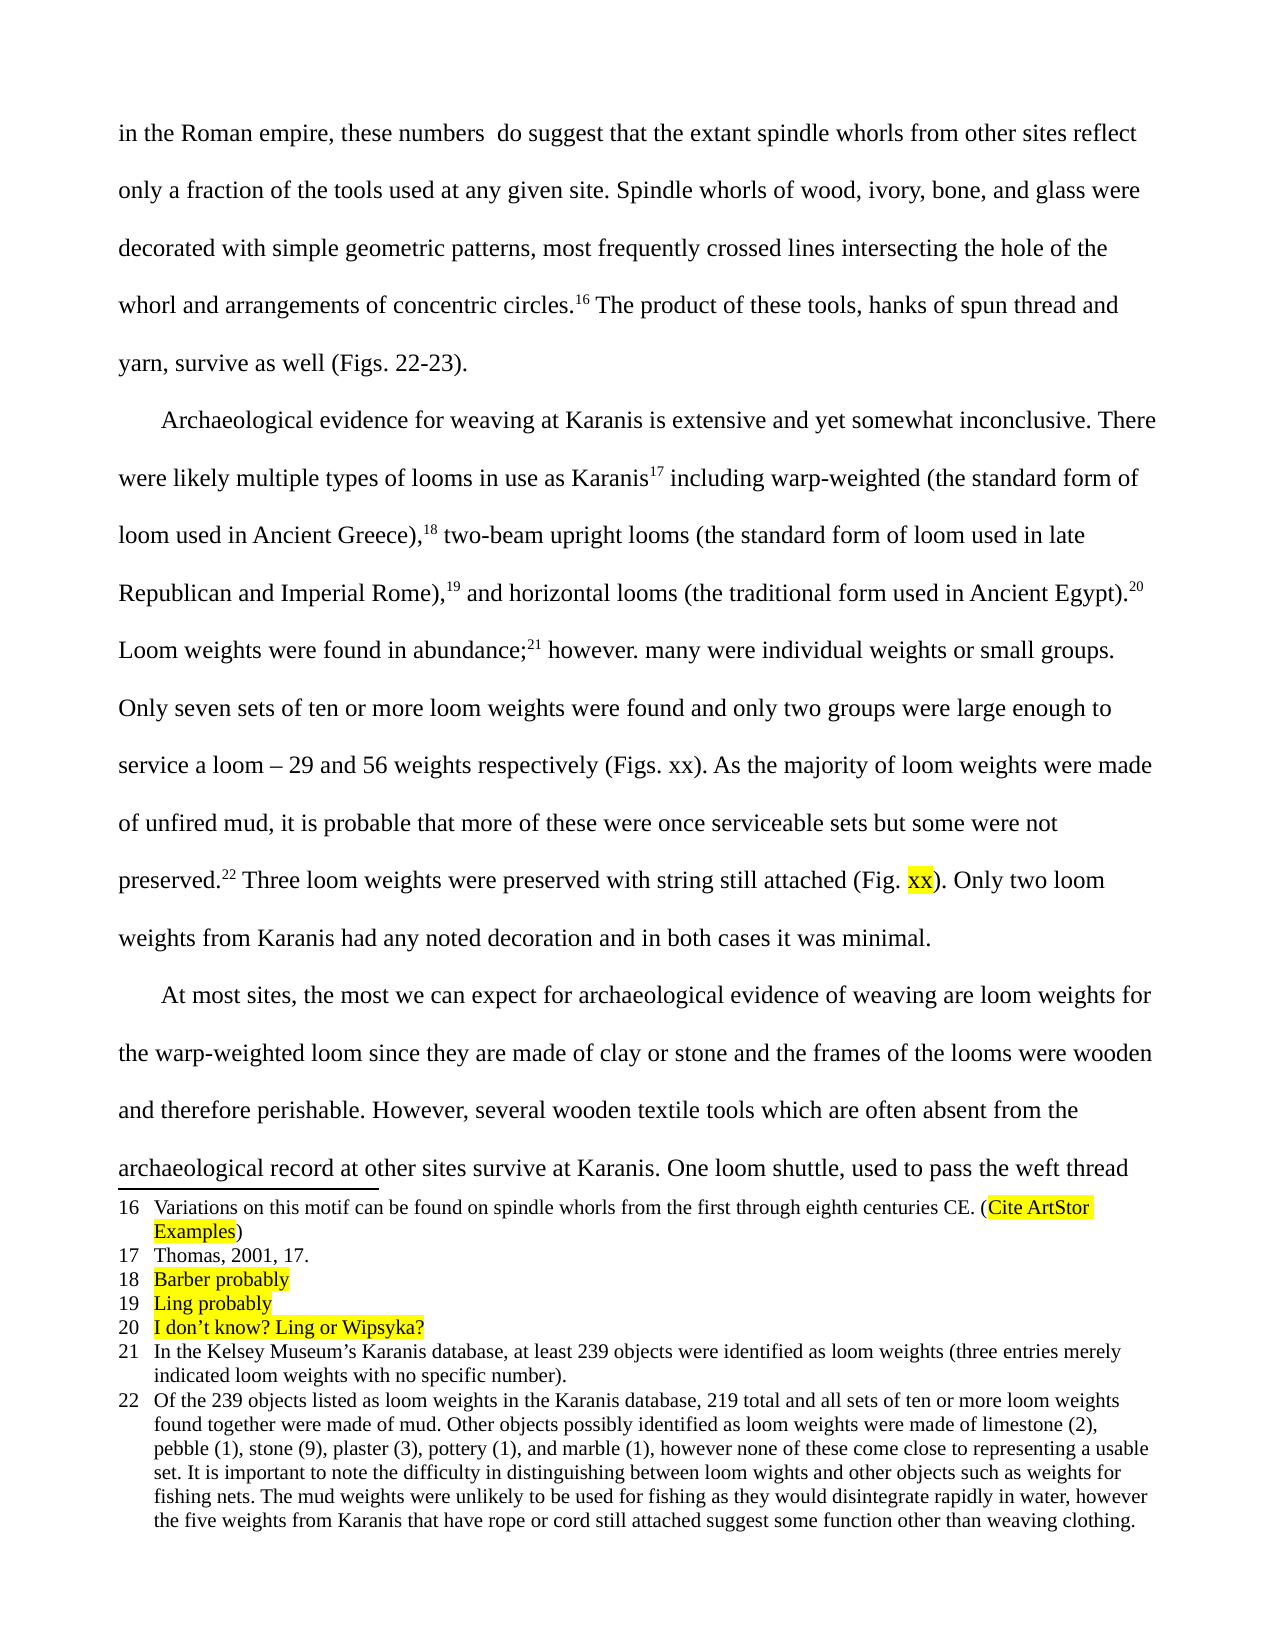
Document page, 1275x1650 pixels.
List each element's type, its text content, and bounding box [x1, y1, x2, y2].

text In the Kelsey Museum’s Karanis database, at least 239 objects were identified as loom weights (three entries merely indicated loom weights with no specific number). [118, 1339, 1157, 1387]
text Ling probably [118, 1291, 1157, 1315]
text At most sites, the most we can expect for archaeological evidence of weaving are loom weights for the warp-weighted loom since they are made of clay or stone and the frames of the looms were wooden and therefore perishable. However, several wooden textile tools which are often absent from the archaeological record at other sites survive at Karanis. One loom shuttle, used to pass the weft thread [118, 981, 1157, 1182]
text in the Roman empire, these numbers do suggest that the extant spindle whorls from other sites reflect only a fraction of the tools used at any given site. Spindle whorls of wood, ivory, bone, and glass were decorated with simple geometric patterns, most frequently crossed lines intersecting the hole of the whorl and arrangements of concentric circles. The product of these tools, hanks of spun thread and yarn, survive as well (Figs. 22-23). [118, 118, 1157, 377]
text I don’t know? Ling or Wipsyka? [118, 1315, 1157, 1339]
text Archaeological evidence for weaving at Karanis is extensive and yet somewhat inconclusive. There were likely multiple types of looms in use as Karanis including warp-weighted (the standard form of loom used in Ancient Greece), two-beam upright looms (the standard form of loom used in late Republican and Imperial Rome), and horizontal looms (the traditional form used in Ancient Egypt). Loom weights were found in abundance; however. many were individual weights or small groups. Only seven sets of ten or more loom weights were found and only two groups were large enough to service a loom – 29 and 56 weights respectively (Figs. xx). As the majority of loom weights were made of unfired mud, it is probable that more of these were once serviceable sets but some were not preserved. Three loom weights were preserved with string still attached (Fig. xx). Only two loom weights from Karanis had any noted decoration and in both cases it was minimal. ­ [118, 406, 1157, 952]
text Of the 239 objects listed as loom weights in the Karanis database, 219 total and all sets of ten or more loom weights found together were made of mud. Other objects possibly identified as loom weights were made of limestone (2), pebble (1), stone (9), plaster (3), pottery (1), and marble (1), however none of these come close to representing a usable set. It is important to note the difficulty in distinguishing between loom wights and other objects such as weights for fishing nets. The mud weights were unlikely to be used for fishing as they would disintegrate rapidly in water, however the five weights from Karanis that have rope or cord still attached suggest some function other than weaving clothing. [118, 1387, 1157, 1532]
text Barber probably [118, 1267, 1157, 1291]
text Variations on this motif can be found on spindle whorls from the first through eighth centuries CE. (Cite ArtStor Examples) [118, 1195, 1157, 1243]
text Thomas, 2001, 17. [118, 1243, 1157, 1267]
